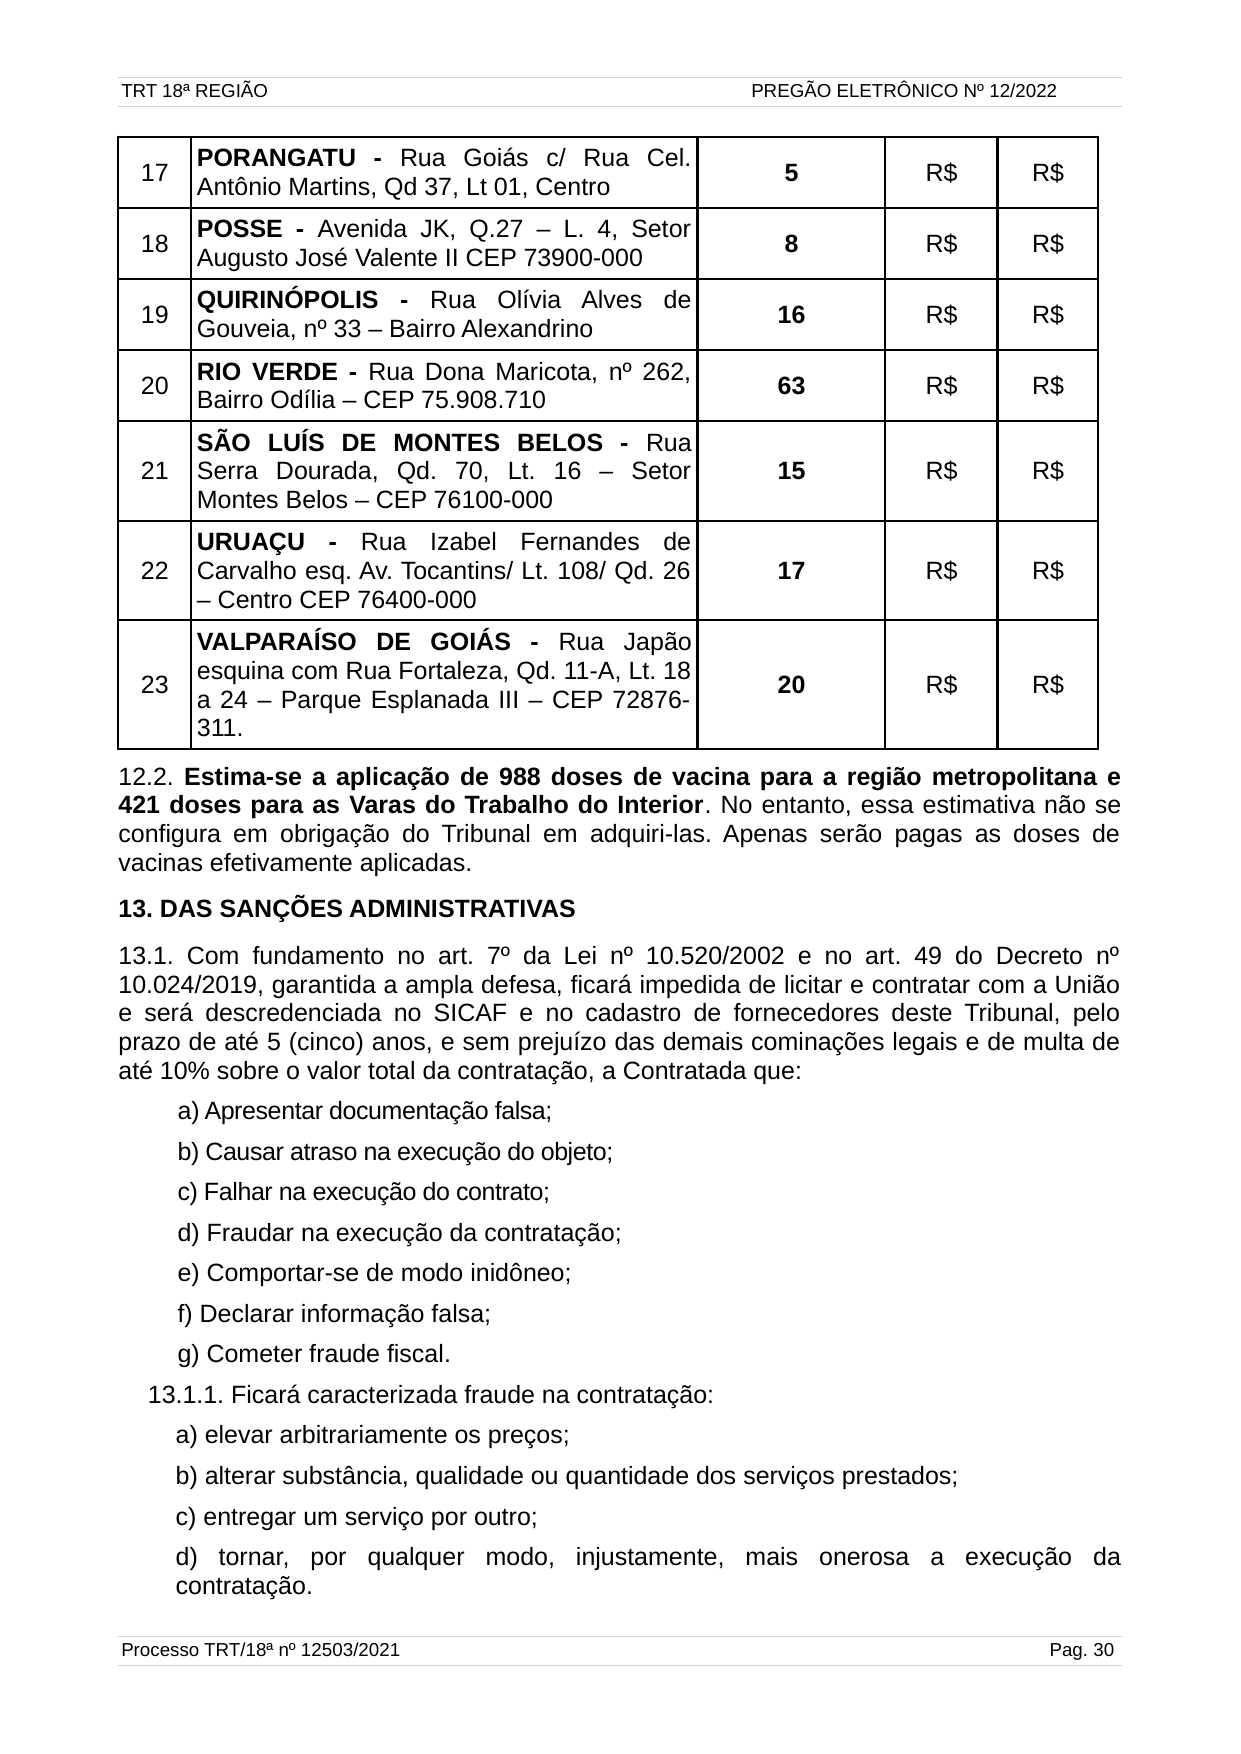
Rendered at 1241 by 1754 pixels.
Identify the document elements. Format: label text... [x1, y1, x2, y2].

table_cell 63 [699, 351, 884, 420]
text 13.1. Com fundamento no art. 7º da Lei nº 10.520/2002 e no art. 49 do Decreto nº 10.024/2019, garantida a ampla defesa, ficará impedida de licitar e contratar com a União e será descredenciada no SICAF e no cadastro de fornecedores deste Tribunal, pelo prazo de até 5 (cinco) anos, e sem prejuízo das demais cominações legais e de multa de até 10% sobre o valor total da contratação, a Contratada que: [118, 941, 1122, 1084]
table_cell 21 [119, 422, 190, 519]
table_cell R$ [886, 422, 996, 519]
text d) Fraudar na execução da contratação; [177, 1218, 1122, 1247]
table_cell R$ [886, 621, 996, 748]
table_cell R$ [999, 209, 1097, 278]
table_cell 20 [119, 351, 190, 420]
text b) Causar atraso na execução do objeto; [177, 1137, 1122, 1166]
text d) tornar, por qualquer modo, injustamente, mais onerosa a execução da contratação. [175, 1542, 1122, 1599]
table_cell RIO VERDE - Rua Dona Maricota, nº 262, Bairro Odília – CEP 75.908.710 [192, 351, 696, 420]
text f) Declarar informação falsa; [177, 1299, 1122, 1328]
table_cell 15 [699, 422, 884, 519]
table_cell 17 [119, 138, 190, 207]
table_cell R$ [999, 280, 1097, 349]
table_cell R$ [886, 138, 996, 207]
table_cell R$ [999, 138, 1097, 207]
text g) Cometer fraude fiscal. [177, 1339, 1122, 1368]
table_cell R$ [886, 351, 996, 420]
table_cell 22 [119, 522, 190, 619]
table_cell SÃO LUÍS DE MONTES BELOS - Rua Serra Dourada, Qd. 70, Lt. 16 – Setor Montes Belos – CEP 76100-000 [192, 422, 696, 519]
table_cell VALPARAÍSO DE GOIÁS - Rua Japão esquina com Rua Fortaleza, Qd. 11-A, Lt. 18 a 24 – Parque Esplanada III – CEP 72876-311. [192, 621, 696, 748]
text c) Falhar na execução do contrato; [177, 1177, 1122, 1206]
text b) alterar substância, qualidade ou quantidade dos serviços prestados; [175, 1461, 1122, 1490]
table_cell R$ [999, 621, 1097, 748]
table_cell 23 [119, 621, 190, 748]
table_cell R$ [999, 522, 1097, 619]
table_cell 8 [699, 209, 884, 278]
table_cell R$ [999, 351, 1097, 420]
table_cell URUAÇU - Rua Izabel Fernandes de Carvalho esq. Av. Tocantins/ Lt. 108/ Qd. 26 – Centro CEP 76400-000 [192, 522, 696, 619]
text a) Apresentar documentação falsa; [177, 1096, 1122, 1125]
table_cell QUIRINÓPOLIS - Rua Olívia Alves de Gouveia, nº 33 – Bairro Alexandrino [192, 280, 696, 349]
table_cell R$ [886, 522, 996, 619]
text 13.1.1. Ficará caracterizada fraude na contratação: [148, 1380, 1122, 1409]
text e) Comportar-se de modo inidôneo; [177, 1258, 1122, 1287]
table_cell PORANGATU - Rua Goiás c/ Rua Cel. Antônio Martins, Qd 37, Lt 01, Centro [192, 138, 696, 207]
table_cell 16 [699, 280, 884, 349]
table_cell R$ [886, 280, 996, 349]
table_cell 20 [699, 621, 884, 748]
table_cell 18 [119, 209, 190, 278]
table_cell R$ [886, 209, 996, 278]
text a) elevar arbitrariamente os preços; [175, 1421, 1122, 1449]
table_cell POSSE - Avenida JK, Q.27 – L. 4, Setor Augusto José Valente II CEP 73900-000 [192, 209, 696, 278]
table_cell 5 [699, 138, 884, 207]
table_cell R$ [999, 422, 1097, 519]
table_cell 17 [699, 522, 884, 619]
text 13. DAS SANÇÕES ADMINISTRATIVAS [118, 894, 1122, 923]
text c) entregar um serviço por outro; [175, 1502, 1122, 1530]
table_cell 19 [119, 280, 190, 349]
text 12.2. Estima-se a aplicação de 988 doses de vacina para a região metropolitana e 421 doses para as Varas do Trabalho do Interior. No entanto, essa estimativa não se configura em obrigação do Tribunal em adquiri-las. Apenas serão pagas as doses de vacinas efetivamente aplicadas. [118, 762, 1122, 877]
